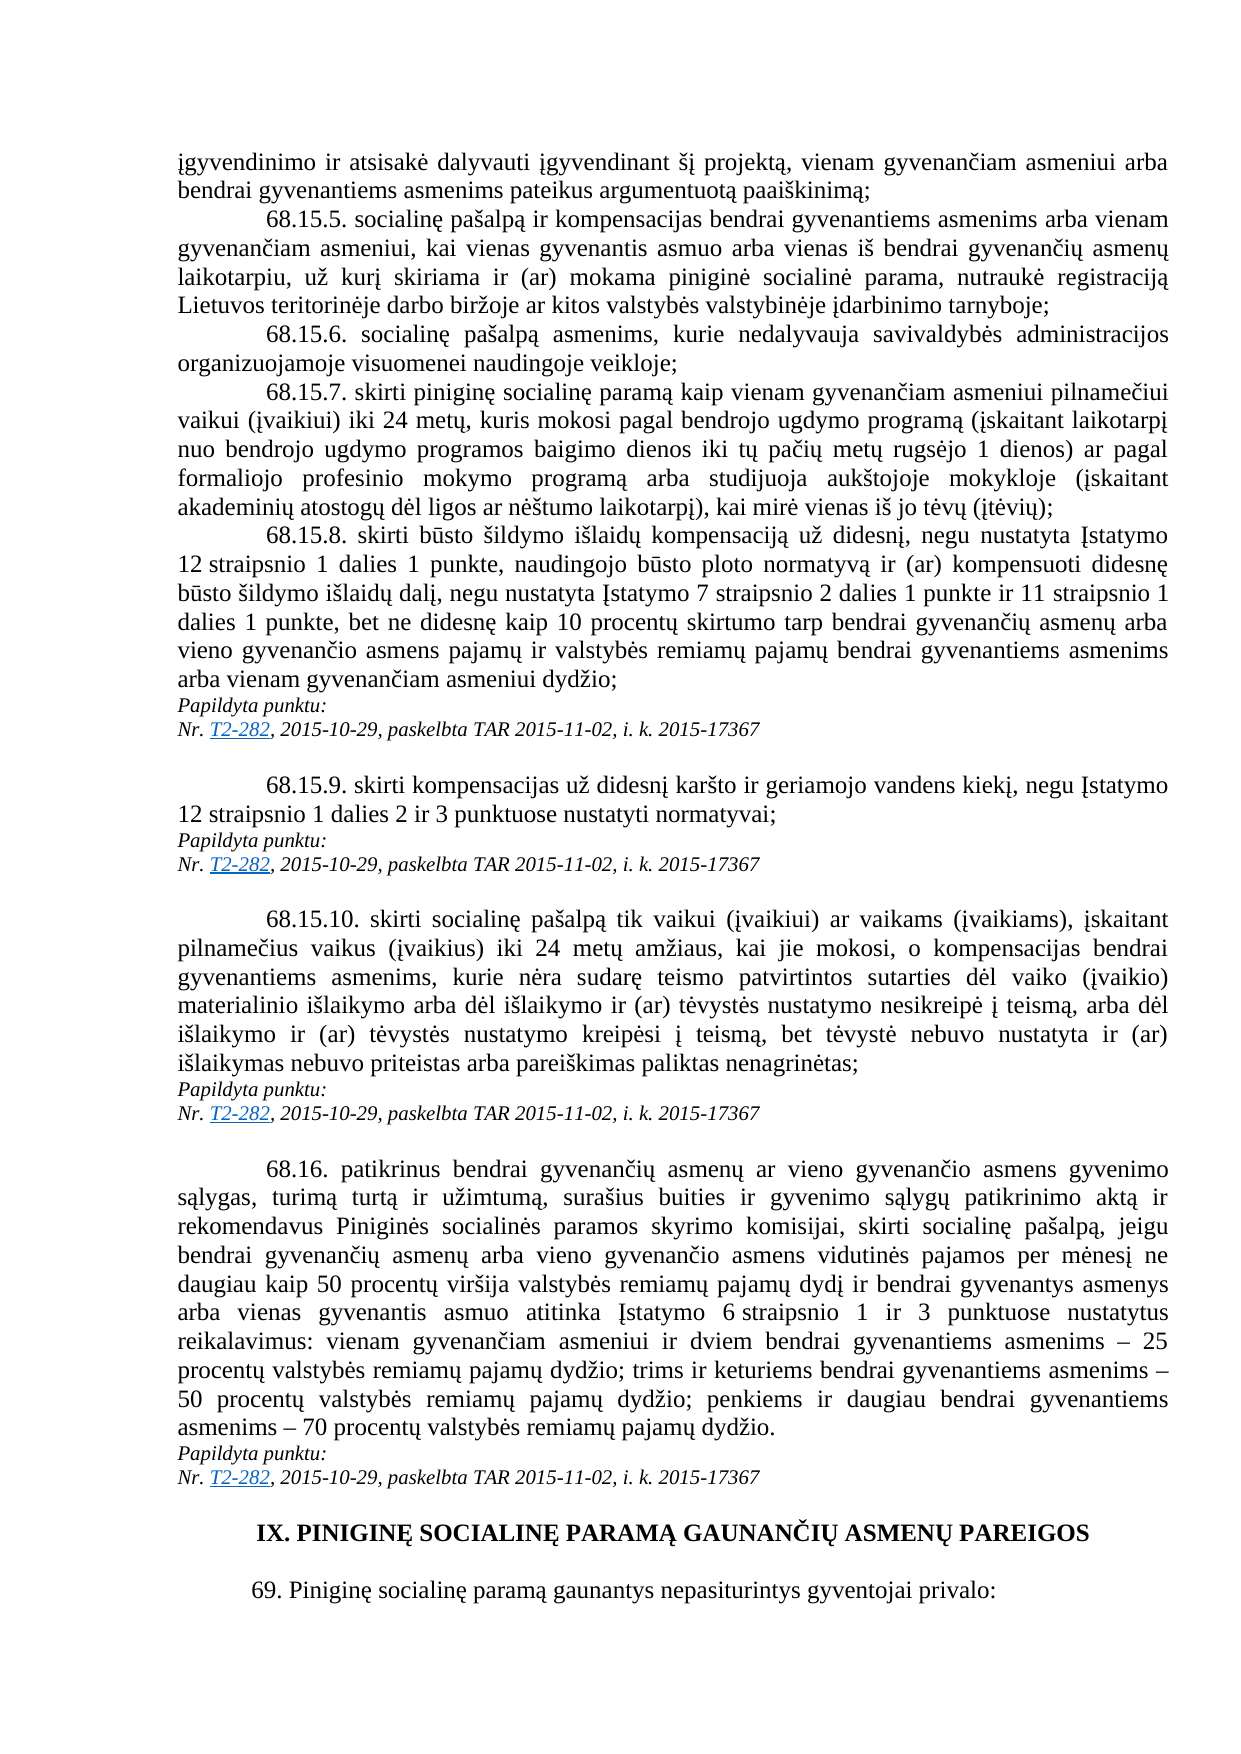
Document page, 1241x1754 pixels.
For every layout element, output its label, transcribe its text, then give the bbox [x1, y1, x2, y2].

text IX. PINIGINĘ SOCIALINĘ PARAMĄ GAUNANČIŲ ASMENŲ PAREIGOS [177, 1518, 1169, 1547]
text įgyvendinimo ir atsisakė dalyvauti įgyvendinant šį projektą, vienam gyvenančiam asmeniui arba bendrai gyvenantiems asmenims pateikus argumentuotą paaiškinimą; [177, 147, 1169, 204]
text Nr. T2-282, 2015-10-29, paskelbta TAR 2015-11-02, i. k. 2015-17367 [177, 717, 1169, 741]
text 68.15.6. socialinę pašalpą asmenims, kurie nedalyvauja savivaldybės administracijos organizuojamoje visuomenei naudingoje veikloje; [177, 319, 1169, 377]
text Nr. T2-282, 2015-10-29, paskelbta TAR 2015-11-02, i. k. 2015-17367 [177, 852, 1169, 876]
text Papildyta punktu: [177, 1077, 1169, 1101]
text Papildyta punktu: [177, 693, 1169, 717]
text 69. Piniginę socialinę paramą gaunantys nepasiturintys gyventojai privalo: [177, 1576, 1169, 1604]
text 68.15.5. socialinę pašalpą ir kompensacijas bendrai gyvenantiems asmenims arba vienam gyvenančiam asmeniui, kai vienas gyvenantis asmuo arba vienas iš bendrai gyvenančių asmenų laikotarpiu, už kurį skiriama ir (ar) mokama piniginė socialinė parama, nutraukė registraciją Lietuvos teritorinėje darbo biržoje ar kitos valstybės valstybinėje įdarbinimo tarnyboje; [177, 204, 1169, 319]
text 68.16. patikrinus bendrai gyvenančių asmenų ar vieno gyvenančio asmens gyvenimo sąlygas, turimą turtą ir užimtumą, surašius buities ir gyvenimo sąlygų patikrinimo aktą ir rekomendavus Piniginės socialinės paramos skyrimo komisijai, skirti socialinę pašalpą, jeigu bendrai gyvenančių asmenų arba vieno gyvenančio asmens vidutinės pajamos per mėnesį ne daugiau kaip 50 procentų viršija valstybės remiamų pajamų dydį ir bendrai gyvenantys asmenys arba vienas gyvenantis asmuo atitinka Įstatymo 6 straipsnio 1 ir 3 punktuose nustatytus reikalavimus: vienam gyvenančiam asmeniui ir dviem bendrai gyvenantiems asmenims – 25 procentų valstybės remiamų pajamų dydžio; trims ir keturiems bendrai gyvenantiems asmenims – 50 procentų valstybės remiamų pajamų dydžio; penkiems ir daugiau bendrai gyvenantiems asmenims – 70 procentų valstybės remiamų pajamų dydžio. [177, 1154, 1169, 1441]
text Papildyta punktu: [177, 1441, 1169, 1465]
text 68.15.10. skirti socialinę pašalpą tik vaikui (įvaikiui) ar vaikams (įvaikiams), įskaitant pilnamečius vaikus (įvaikius) iki 24 metų amžiaus, kai jie mokosi, o kompensacijas bendrai gyvenantiems asmenims, kurie nėra sudarę teismo patvirtintos sutarties dėl vaiko (įvaikio) materialinio išlaikymo arba dėl išlaikymo ir (ar) tėvystės nustatymo nesikreipė į teismą, arba dėl išlaikymo ir (ar) tėvystės nustatymo kreipėsi į teismą, bet tėvystė nebuvo nustatyta ir (ar) išlaikymas nebuvo priteistas arba pareiškimas paliktas nenagrinėtas; [177, 904, 1169, 1077]
text 68.15.9. skirti kompensacijas už didesnį karšto ir geriamojo vandens kiekį, negu Įstatymo 12 straipsnio 1 dalies 2 ir 3 punktuose nustatyti normatyvai; [177, 770, 1169, 827]
text Nr. T2-282, 2015-10-29, paskelbta TAR 2015-11-02, i. k. 2015-17367 [177, 1465, 1169, 1489]
text 68.15.8. skirti būsto šildymo išlaidų kompensaciją už didesnį, negu nustatyta Įstatymo 12 straipsnio 1 dalies 1 punkte, naudingojo būsto ploto normatyvą ir (ar) kompensuoti didesnę būsto šildymo išlaidų dalį, negu nustatyta Įstatymo 7 straipsnio 2 dalies 1 punkte ir 11 straipsnio 1 dalies 1 punkte, bet ne didesnę kaip 10 procentų skirtumo tarp bendrai gyvenančių asmenų arba vieno gyvenančio asmens pajamų ir valstybės remiamų pajamų bendrai gyvenantiems asmenims arba vienam gyvenančiam asmeniui dydžio; [177, 521, 1169, 693]
text Papildyta punktu: [177, 827, 1169, 852]
text 68.15.7. skirti piniginę socialinę paramą kaip vienam gyvenančiam asmeniui pilnamečiui vaikui (įvaikiui) iki 24 metų, kuris mokosi pagal bendrojo ugdymo programą (įskaitant laikotarpį nuo bendrojo ugdymo programos baigimo dienos iki tų pačių metų rugsėjo 1 dienos) ar pagal formaliojo profesinio mokymo programą arba studijuoja aukštojoje mokykloje (įskaitant akademinių atostogų dėl ligos ar nėštumo laikotarpį), kai mirė vienas iš jo tėvų (įtėvių); [177, 377, 1169, 521]
text Nr. T2-282, 2015-10-29, paskelbta TAR 2015-11-02, i. k. 2015-17367 [177, 1101, 1169, 1125]
